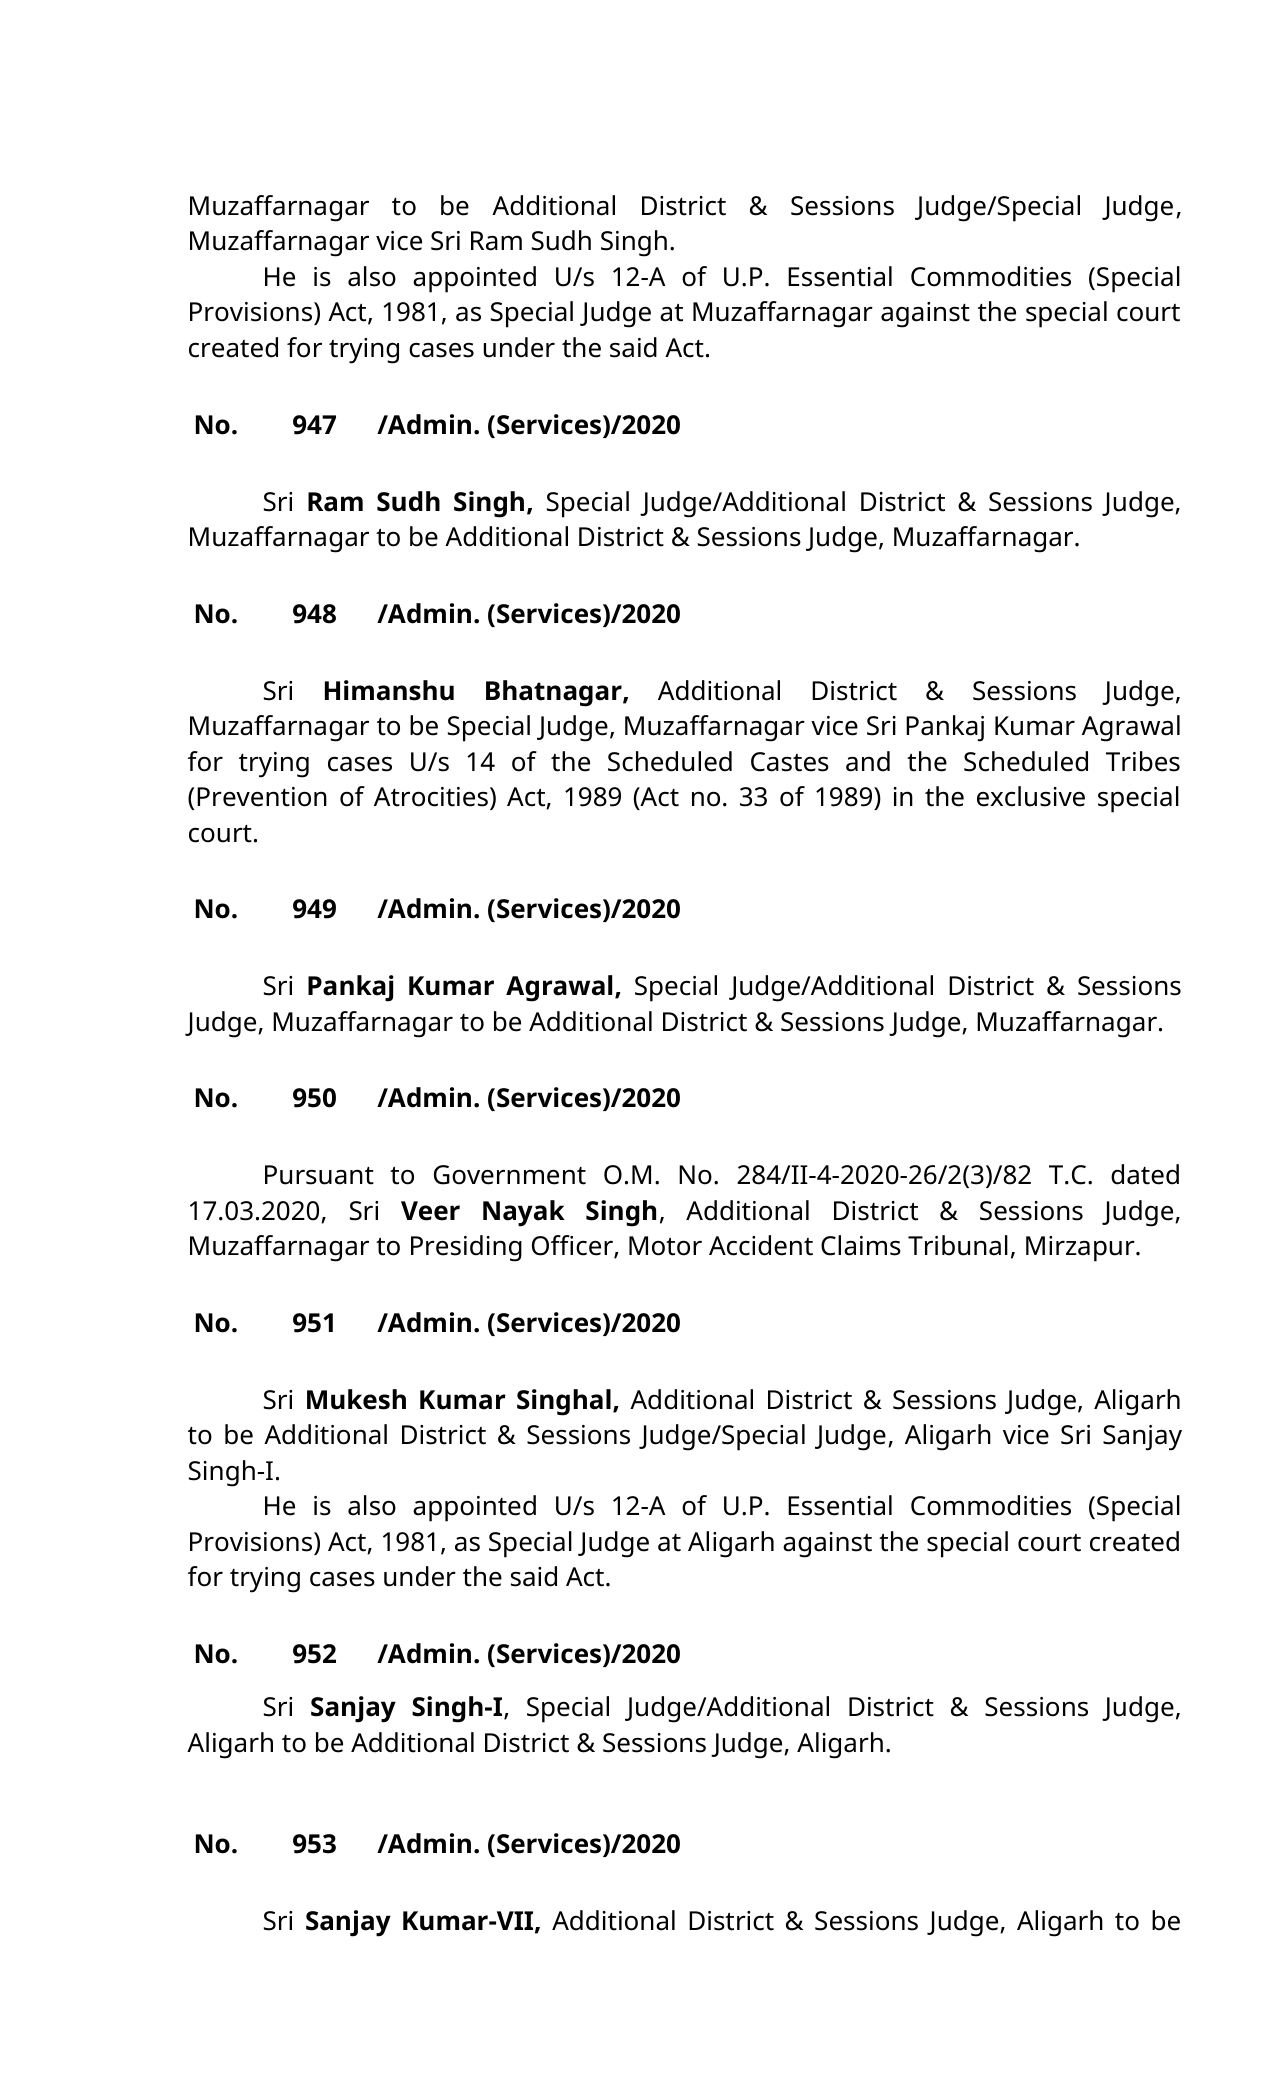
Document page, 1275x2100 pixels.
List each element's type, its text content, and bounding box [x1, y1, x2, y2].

table_header No. [188, 401, 249, 448]
table_header /Admin. (Services)/2020 [371, 1820, 762, 1867]
table_header [249, 590, 371, 637]
table_header No. [188, 885, 249, 932]
table_header /Admin. (Services)/2020 [371, 1074, 762, 1121]
table_header /Admin. (Services)/2020 [371, 885, 762, 932]
table_header [249, 1299, 371, 1346]
table_header [249, 1074, 371, 1121]
table_header No. [188, 1299, 249, 1346]
text Pursuant to Government O.M. No. 284/II-4-2020-26/2(3)/82 T.C. dated 17.03.2020, Sri Veer Nayak Singh, Additional District & Sessions Judge, Muzaffarnagar to Presiding Officer, Motor Accident Claims Tribunal, Mirzapur. [187, 1157, 1182, 1263]
text Sri Mukesh Kumar Singhal, Additional District & Sessions Judge, Aligarh to be Additional District & Sessions Judge/Special Judge, Aligarh vice Sri Sanjay Singh-I. [187, 1381, 1182, 1488]
text Sri Himanshu Bhatnagar, Additional District & Sessions Judge, Muzaffarnagar to be Special Judge, Muzaffarnagar vice Sri Pankaj Kumar Agrawal for trying cases U/s 14 of the Scheduled Castes and the Scheduled Tribes (Prevention of Atrocities) Act, 1989 (Act no. 33 of 1989) in the exclusive special court. [187, 672, 1182, 850]
text He is also appointed U/s 12-A of U.P. Essential Commodities (Special Provisions) Act, 1981, as Special Judge at Muzaffarnagar against the special court created for trying cases under the said Act. [187, 258, 1182, 365]
table_header No. [188, 1820, 249, 1867]
text Sri Pankaj Kumar Agrawal, Special Judge/Additional District & Sessions Judge, Muzaffarnagar to be Additional District & Sessions Judge, Muzaffarnagar. [187, 968, 1182, 1039]
table_header [249, 1630, 371, 1677]
table_header /Admin. (Services)/2020 [371, 1299, 762, 1346]
table_header [249, 885, 371, 932]
table_header /Admin. (Services)/2020 [371, 1630, 762, 1677]
text Muzaffarnagar to be Additional District & Sessions Judge/Special Judge, Muzaffarnagar vice Sri Ram Sudh Singh. [187, 187, 1182, 258]
text Sri Sanjay Singh-I, Special Judge/Additional District & Sessions Judge, Aligarh to be Additional District & Sessions Judge, Aligarh. [187, 1689, 1182, 1760]
table_header [249, 1820, 371, 1867]
table_header No. [188, 1630, 249, 1677]
table_header /Admin. (Services)/2020 [371, 401, 762, 448]
text Sri Sanjay Kumar-VII, Additional District & Sessions Judge, Aligarh to be [187, 1902, 1182, 1938]
text He is also appointed U/s 12-A of U.P. Essential Commodities (Special Provisions) Act, 1981, as Special Judge at Aligarh against the special court created for trying cases under the said Act. [187, 1488, 1182, 1594]
table_header /Admin. (Services)/2020 [371, 590, 762, 637]
table_header No. [188, 1074, 249, 1121]
table_header [249, 401, 371, 448]
table_header No. [188, 590, 249, 637]
text Sri Ram Sudh Singh, Special Judge/Additional District & Sessions Judge, Muzaffarnagar to be Additional District & Sessions Judge, Muzaffarnagar. [187, 483, 1182, 554]
